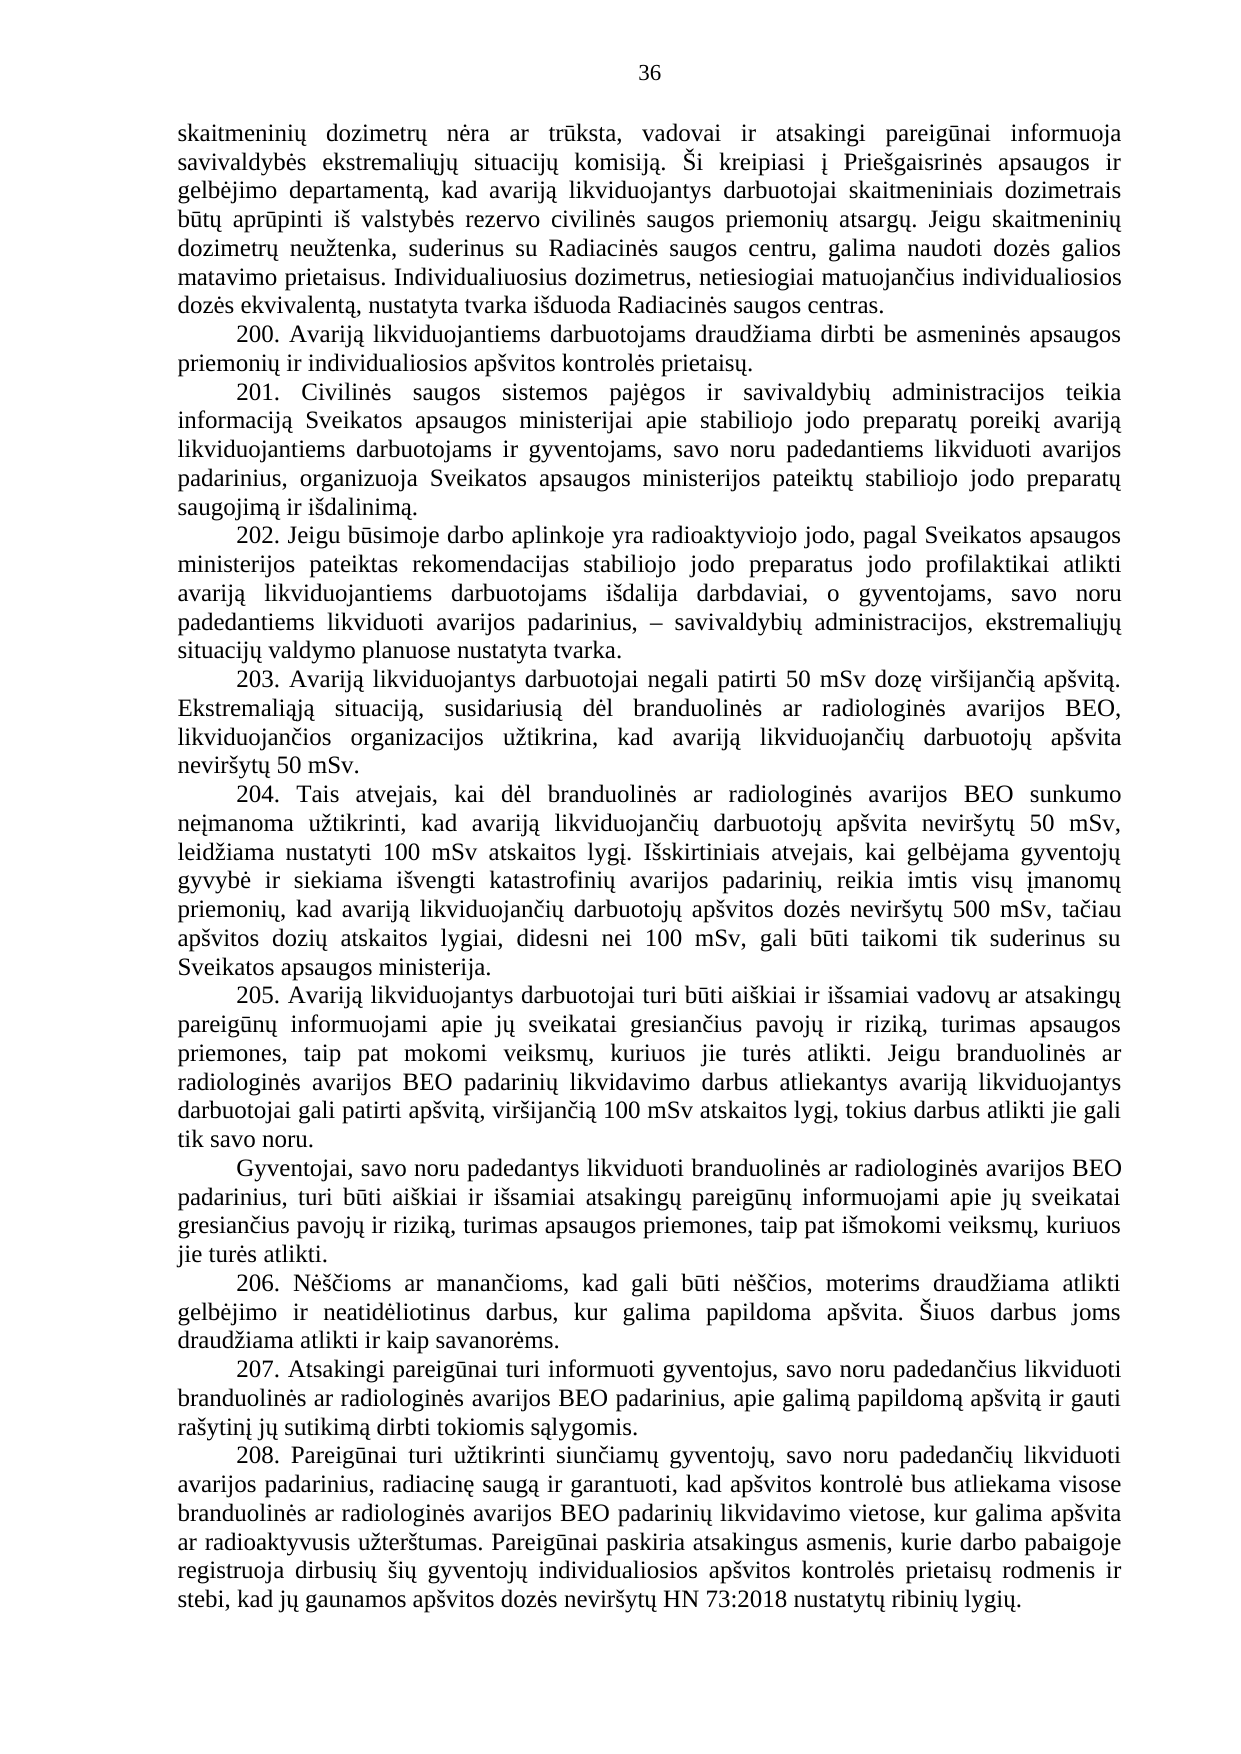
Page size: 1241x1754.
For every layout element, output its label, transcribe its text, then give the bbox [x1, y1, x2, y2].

text 202. Jeigu būsimoje darbo aplinkoje yra radioaktyviojo jodo, pagal Sveikatos apsaugos ministerijos pateiktas rekomendacijas stabiliojo jodo preparatus jodo profilaktikai atlikti avariją likviduojantiems darbuotojams išdalija darbdaviai, o gyventojams, savo noru padedantiems likviduoti avarijos padarinius, – savivaldybių administracijos, ekstremaliųjų situacijų valdymo planuose nustatyta tvarka. [177, 521, 1122, 664]
text 203. Avariją likviduojantys darbuotojai negali patirti 50 mSv dozę viršijančią apšvitą. Ekstremaliąją situaciją, susidariusią dėl branduolinės ar radiologinės avarijos BEO, likviduojančios organizacijos užtikrina, kad avariją likviduojančių darbuotojų apšvita neviršytų 50 mSv. [177, 664, 1122, 779]
text 204. Tais atvejais, kai dėl branduolinės ar radiologinės avarijos BEO sunkumo neįmanoma užtikrinti, kad avariją likviduojančių darbuotojų apšvita neviršytų 50 mSv, leidžiama nustatyti 100 mSv atskaitos lygį. Išskirtiniais atvejais, kai gelbėjama gyventojų gyvybė ir siekiama išvengti katastrofinių avarijos padarinių, reikia imtis visų įmanomų priemonių, kad avariją likviduojančių darbuotojų apšvitos dozės neviršytų 500 mSv, tačiau apšvitos dozių atskaitos lygiai, didesni nei 100 mSv, gali būti taikomi tik suderinus su Sveikatos apsaugos ministerija. [177, 779, 1122, 981]
text 206. Nėščioms ar manančioms, kad gali būti nėščios, moterims draudžiama atlikti gelbėjimo ir neatidėliotinus darbus, kur galima papildoma apšvita. Šiuos darbus joms draudžiama atlikti ir kaip savanorėms. [177, 1268, 1122, 1354]
text 201. Civilinės saugos sistemos pajėgos ir savivaldybių administracijos teikia informaciją Sveikatos apsaugos ministerijai apie stabiliojo jodo preparatų poreikį avariją likviduojantiems darbuotojams ir gyventojams, savo noru padedantiems likviduoti avarijos padarinius, organizuoja Sveikatos apsaugos ministerijos pateiktų stabiliojo jodo preparatų saugojimą ir išdalinimą. [177, 377, 1122, 521]
text 207. Atsakingi pareigūnai turi informuoti gyventojus, savo noru padedančius likviduoti branduolinės ar radiologinės avarijos BEO padarinius, apie galimą papildomą apšvitą ir gauti rašytinį jų sutikimą dirbti tokiomis sąlygomis. [177, 1354, 1122, 1441]
text Gyventojai, savo noru padedantys likviduoti branduolinės ar radiologinės avarijos BEO padarinius, turi būti aiškiai ir išsamiai atsakingų pareigūnų informuojami apie jų sveikatai gresiančius pavojų ir riziką, turimas apsaugos priemones, taip pat išmokomi veiksmų, kuriuos jie turės atlikti. [177, 1153, 1122, 1268]
text 208. Pareigūnai turi užtikrinti siunčiamų gyventojų, savo noru padedančių likviduoti avarijos padarinius, radiacinę saugą ir garantuoti, kad apšvitos kontrolė bus atliekama visose branduolinės ar radiologinės avarijos BEO padarinių likvidavimo vietose, kur galima apšvita ar radioaktyvusis užterštumas. Pareigūnai paskiria atsakingus asmenis, kurie darbo pabaigoje registruoja dirbusių šių gyventojų individualiosios apšvitos kontrolės prietaisų rodmenis ir stebi, kad jų gaunamos apšvitos dozės neviršytų HN 73:2018 nustatytų ribinių lygių. [177, 1441, 1122, 1613]
text 200. Avariją likviduojantiems darbuotojams draudžiama dirbti be asmeninės apsaugos priemonių ir individualiosios apšvitos kontrolės prietaisų. [177, 319, 1122, 377]
text 205. Avariją likviduojantys darbuotojai turi būti aiškiai ir išsamiai vadovų ar atsakingų pareigūnų informuojami apie jų sveikatai gresiančius pavojų ir riziką, turimas apsaugos priemones, taip pat mokomi veiksmų, kuriuos jie turės atlikti. Jeigu branduolinės ar radiologinės avarijos BEO padarinių likvidavimo darbus atliekantys avariją likviduojantys darbuotojai gali patirti apšvitą, viršijančią 100 mSv atskaitos lygį, tokius darbus atlikti jie gali tik savo noru. [177, 981, 1122, 1153]
text skaitmeninių dozimetrų nėra ar trūksta, vadovai ir atsakingi pareigūnai informuoja savivaldybės ekstremaliųjų situacijų komisiją. Ši kreipiasi į Priešgaisrinės apsaugos ir gelbėjimo departamentą, kad avariją likviduojantys darbuotojai skaitmeniniais dozimetrais būtų aprūpinti iš valstybės rezervo civilinės saugos priemonių atsargų. Jeigu skaitmeninių dozimetrų neužtenka, suderinus su Radiacinės saugos centru, galima naudoti dozės galios matavimo prietaisus. Individualiuosius dozimetrus, netiesiogiai matuojančius individualiosios dozės ekvivalentą, nustatyta tvarka išduoda Radiacinės saugos centras. [177, 118, 1122, 319]
